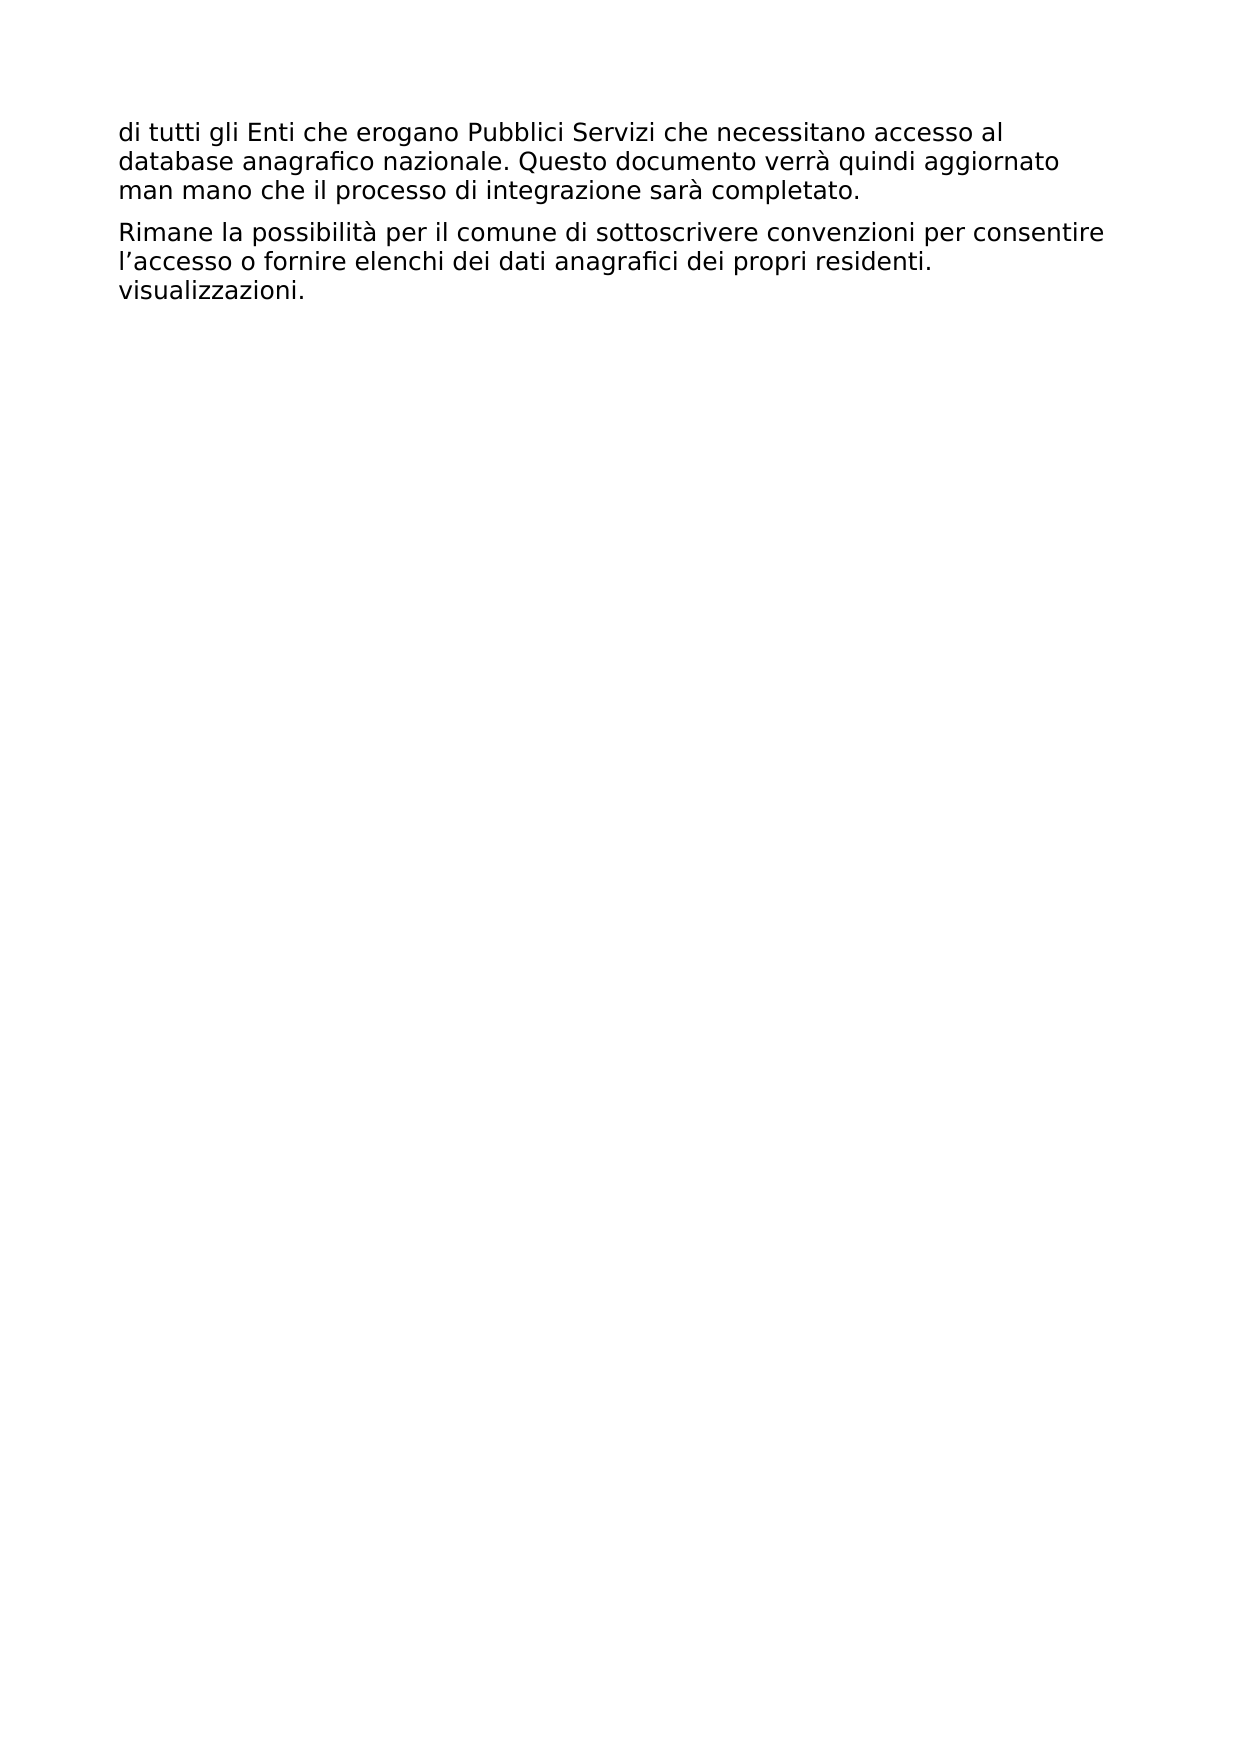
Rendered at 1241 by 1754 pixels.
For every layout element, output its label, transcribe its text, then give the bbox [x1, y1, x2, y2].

text Rimane la possibilità per il comune di sottoscrivere convenzioni per consentire l’accesso o fornire elenchi dei dati anagrafici dei propri residenti. visualizzazioni. [118, 218, 1122, 306]
text di tutti gli Enti che erogano Pubblici Servizi che necessitano accesso al database anagrafico nazionale. Questo documento verrà quindi aggiornato man mano che il processo di integrazione sarà completato. [118, 118, 1122, 206]
